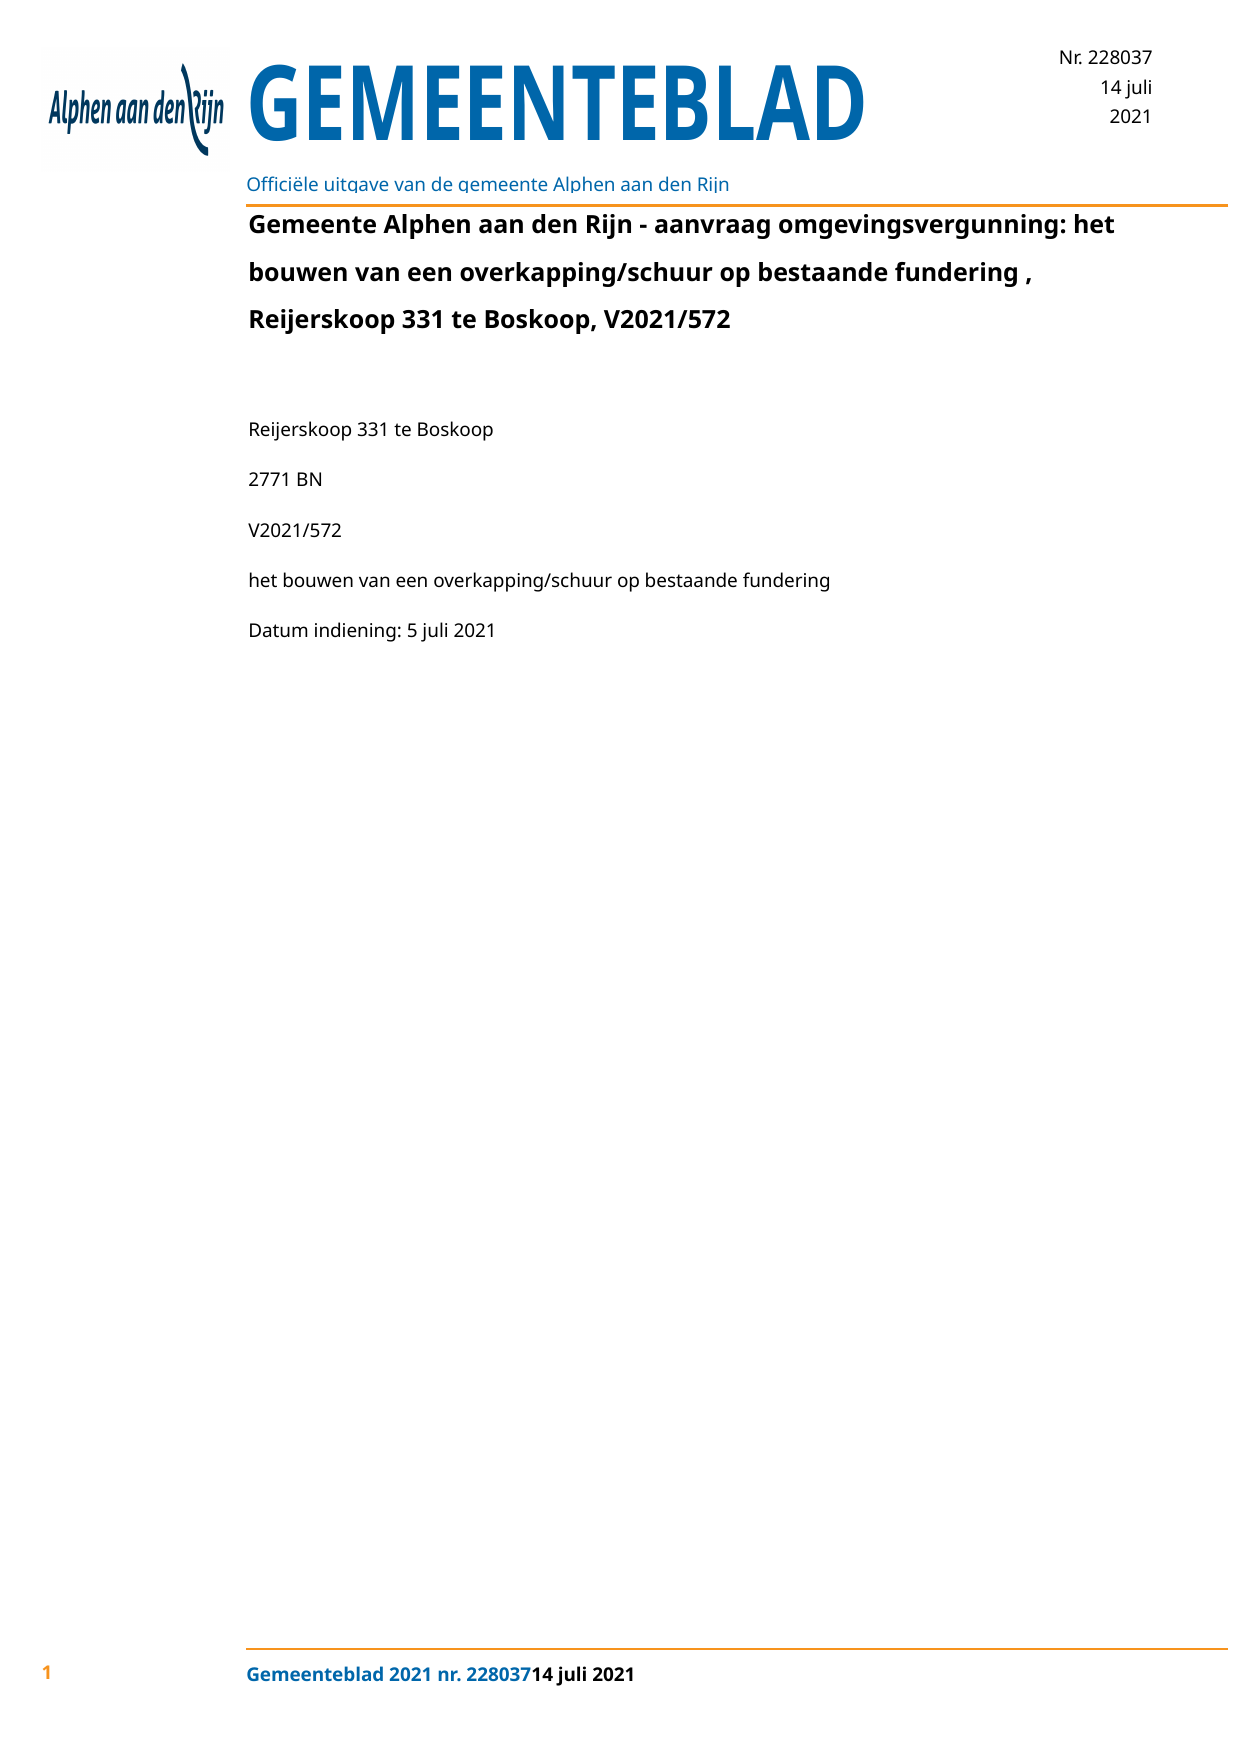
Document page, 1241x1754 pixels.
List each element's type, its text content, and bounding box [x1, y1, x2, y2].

text het bouwen van een overkapping/schuur op bestaande fundering [248, 567, 1152, 593]
text Gemeente Alphen aan den Rijn - aanvraag omgevingsvergunning: het bouwen van een overkapping/schuur op bestaande fundering , Reijerskoop 331 te Boskoop, V2021/572 [248, 207, 1152, 336]
text V2021/572 [248, 517, 1152, 542]
text Datum indiening: 5 juli 2021 [248, 618, 1152, 643]
text Reijerskoop 331 te Boskoop [248, 416, 1152, 442]
text 2771 BN [248, 466, 1152, 492]
picture [41, 47, 231, 172]
